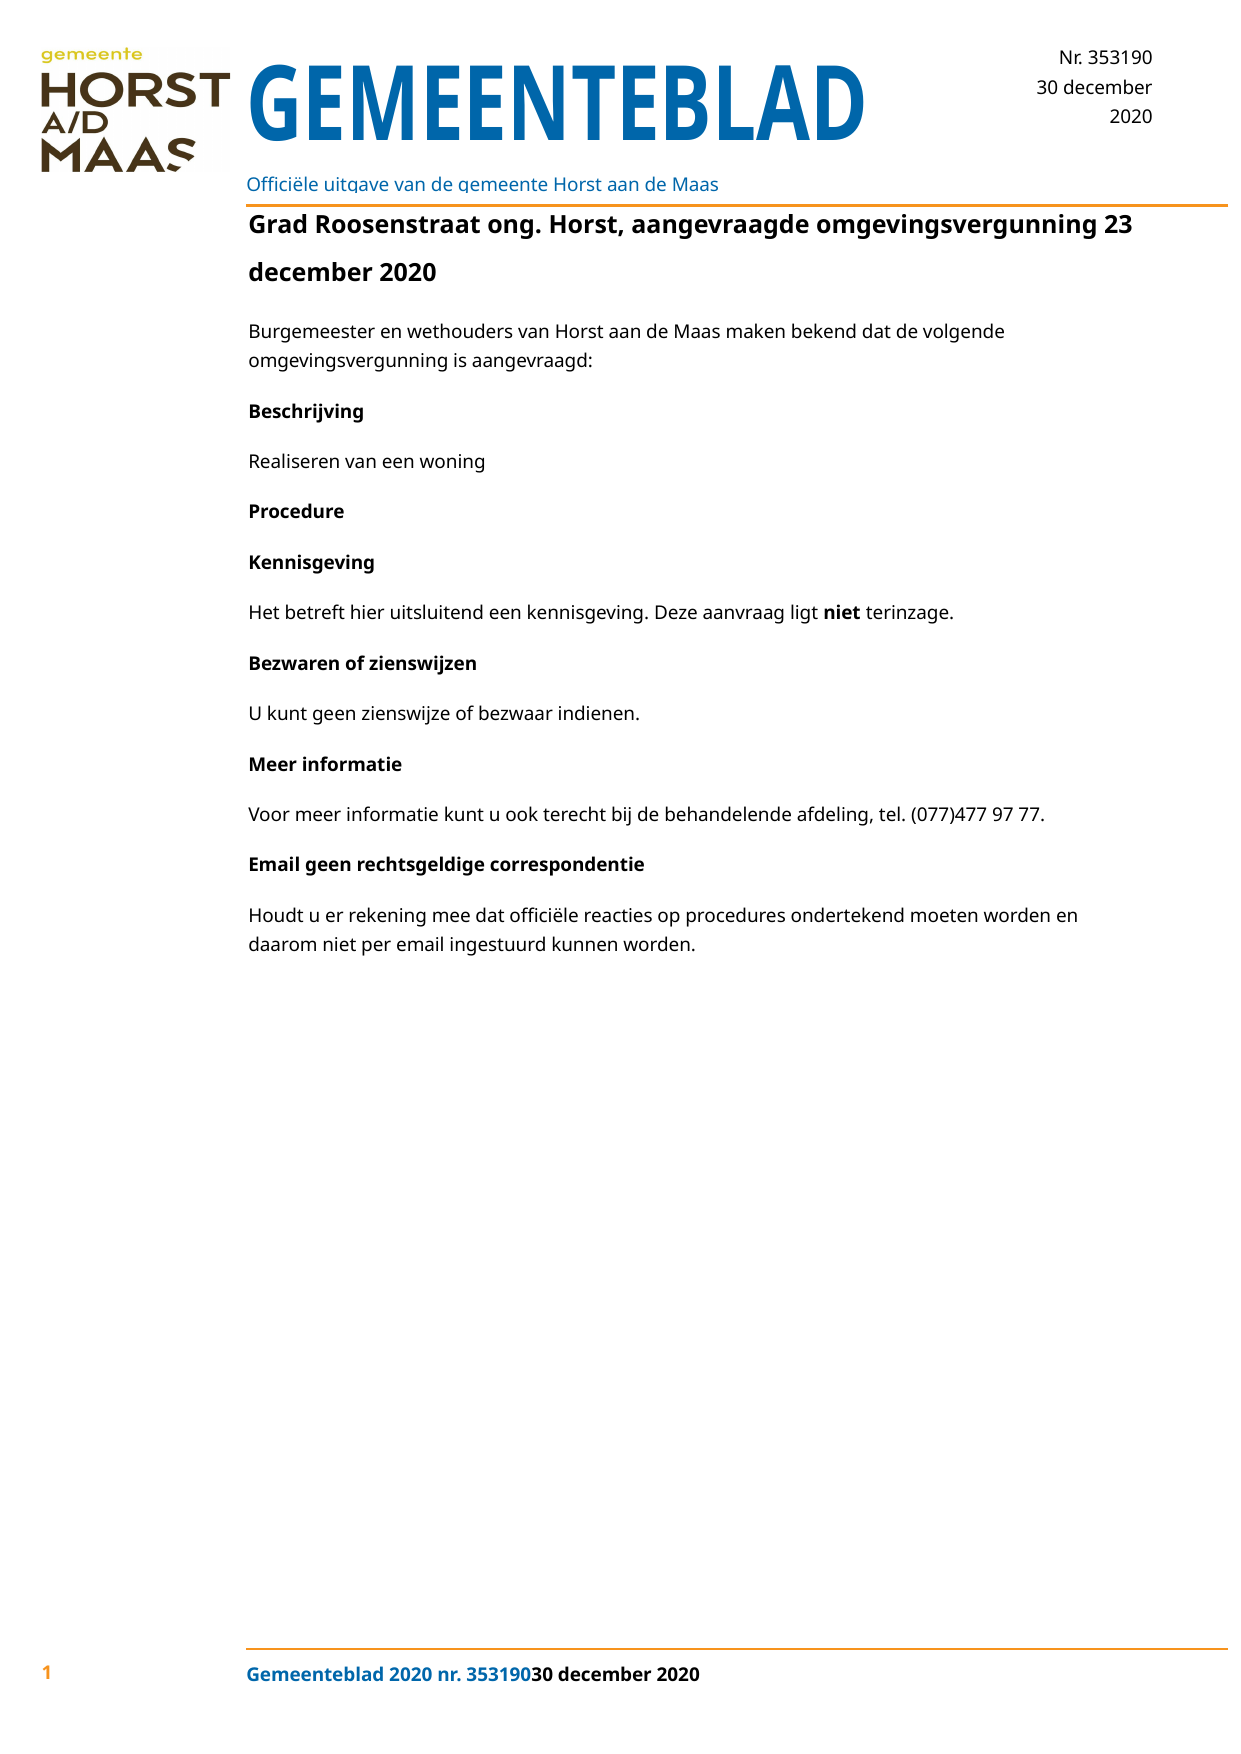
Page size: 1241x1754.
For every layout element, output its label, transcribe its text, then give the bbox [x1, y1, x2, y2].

text Het betreft hier uitsluitend een kennisgeving. Deze aanvraag ligt niet terinzage. [248, 599, 1152, 625]
text Procedure [248, 499, 1152, 524]
text Kennisgeving [248, 549, 1152, 575]
text Bezwaren of zienswijzen [248, 650, 1152, 676]
text Meer informatie [248, 751, 1152, 777]
text Beschrijving [248, 398, 1152, 424]
text U kunt geen zienswijze of bezwaar indienen. [248, 700, 1152, 726]
text Burgemeester en wethouders van Horst aan de Maas maken bekend dat de volgende omgevingsvergunning is aangevraagd: [248, 318, 1152, 373]
picture [41, 47, 231, 172]
text Houdt u er rekening mee dat officiële reacties op procedures ondertekend moeten worden en daarom niet per email ingestuurd kunnen worden. [248, 902, 1152, 957]
text Voor meer informatie kunt u ook terecht bij de behandelende afdeling, tel. (077)477 97 77. [248, 801, 1152, 827]
text Realiseren van een woning [248, 448, 1152, 474]
text Grad Roosenstraat ong. Horst, aangevraagde omgevingsvergunning 23 december 2020 [248, 207, 1152, 288]
text Email geen rechtsgeldige correspondentie [248, 852, 1152, 877]
